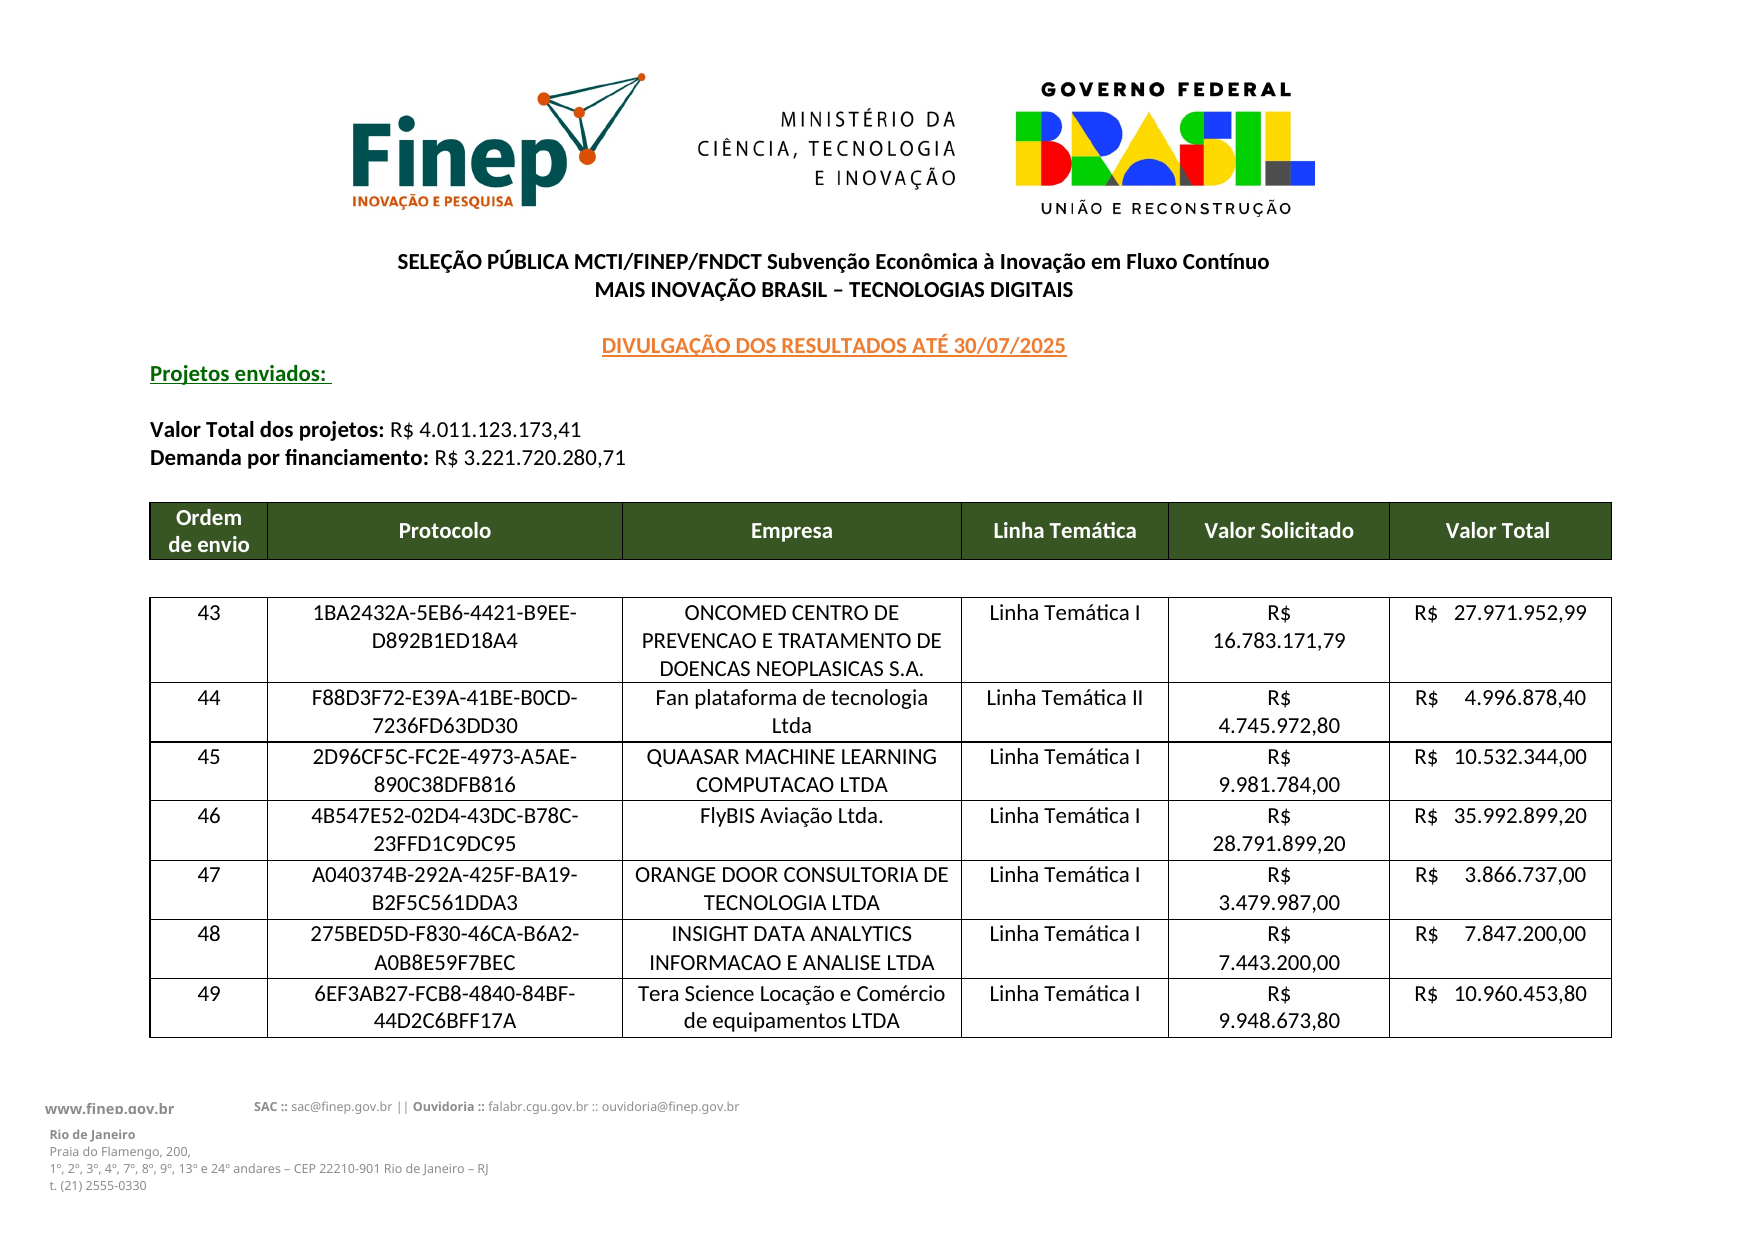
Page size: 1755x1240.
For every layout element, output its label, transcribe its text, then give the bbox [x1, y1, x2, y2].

table_cell ONCOMED CENTRO DE PREVENCAO E TRATAMENTO DE DOENCAS NEOPLASICAS S.A. [623, 598, 961, 682]
table_cell R$ 10.960.453,80 [1390, 979, 1611, 1037]
table_cell F88D3F72-E39A-41BE-B0CD-7236FD63DD30 [268, 683, 622, 741]
table_cell R$ 28.791.899,20 [1169, 801, 1389, 859]
table_cell ORANGE DOOR CONSULTORIA DE TECNOLOGIA LTDA [623, 861, 961, 918]
table_cell 43 [151, 598, 267, 682]
table_cell 46 [151, 801, 267, 859]
table_cell R$ 7.443.200,00 [1169, 920, 1389, 978]
table_cell R$ 9.948.673,80 [1169, 979, 1389, 1037]
table_cell 44 [151, 683, 267, 741]
table_cell FlyBIS Aviação Ltda. [623, 801, 961, 859]
table_cell QUAASAR MACHINE LEARNING COMPUTACAO LTDA [623, 743, 961, 800]
table_cell Fan plataforma de tecnologia Ltda [623, 683, 961, 741]
table_cell R$ 4.745.972,80 [1169, 683, 1389, 741]
table_cell 275BED5D-F830-46CA-B6A2-A0B8E59F7BEC [268, 920, 622, 978]
table_cell R$ 35.992.899,20 [1390, 801, 1611, 859]
table_cell 45 [151, 743, 267, 800]
table_cell Linha Temática I [962, 920, 1168, 978]
table_cell 4B547E52-02D4-43DC-B78C-23FFD1C9DC95 [268, 801, 622, 859]
table_cell 6EF3AB27-FCB8-4840-84BF-44D2C6BFF17A [268, 979, 622, 1037]
table_cell R$ 9.981.784,00 [1169, 743, 1389, 800]
table_cell R$ 3.866.737,00 [1390, 861, 1611, 918]
table_cell 48 [151, 920, 267, 978]
table_cell Linha Temática I [962, 979, 1168, 1037]
table_cell 1BA2432A-5EB6-4421-B9EE-D892B1ED18A4 [268, 598, 622, 682]
table_cell A040374B-292A-425F-BA19-B2F5C561DDA3 [268, 861, 622, 918]
table_cell R$ 3.479.987,00 [1169, 861, 1389, 918]
table_cell Linha Temática I [962, 861, 1168, 918]
table_cell R$ 10.532.344,00 [1390, 743, 1611, 800]
table_cell Linha Temática I [962, 801, 1168, 859]
table_cell Linha Temática I [962, 743, 1168, 800]
table_cell R$ 7.847.200,00 [1390, 920, 1611, 978]
table_cell R$ 16.783.171,79 [1169, 598, 1389, 682]
table_cell R$ 27.971.952,99 [1390, 598, 1611, 682]
table_cell Tera Science Locação e Comércio de equipamentos LTDA [623, 979, 961, 1037]
table_cell 2D96CF5C-FC2E-4973-A5AE-890C38DFB816 [268, 743, 622, 800]
table_cell Linha Temática I [962, 598, 1168, 682]
table_cell INSIGHT DATA ANALYTICS INFORMACAO E ANALISE LTDA [623, 920, 961, 978]
table_cell 47 [151, 861, 267, 918]
table_cell R$ 4.996.878,40 [1390, 683, 1611, 741]
table_cell 49 [151, 979, 267, 1037]
table_cell Linha Temática II [962, 683, 1168, 741]
